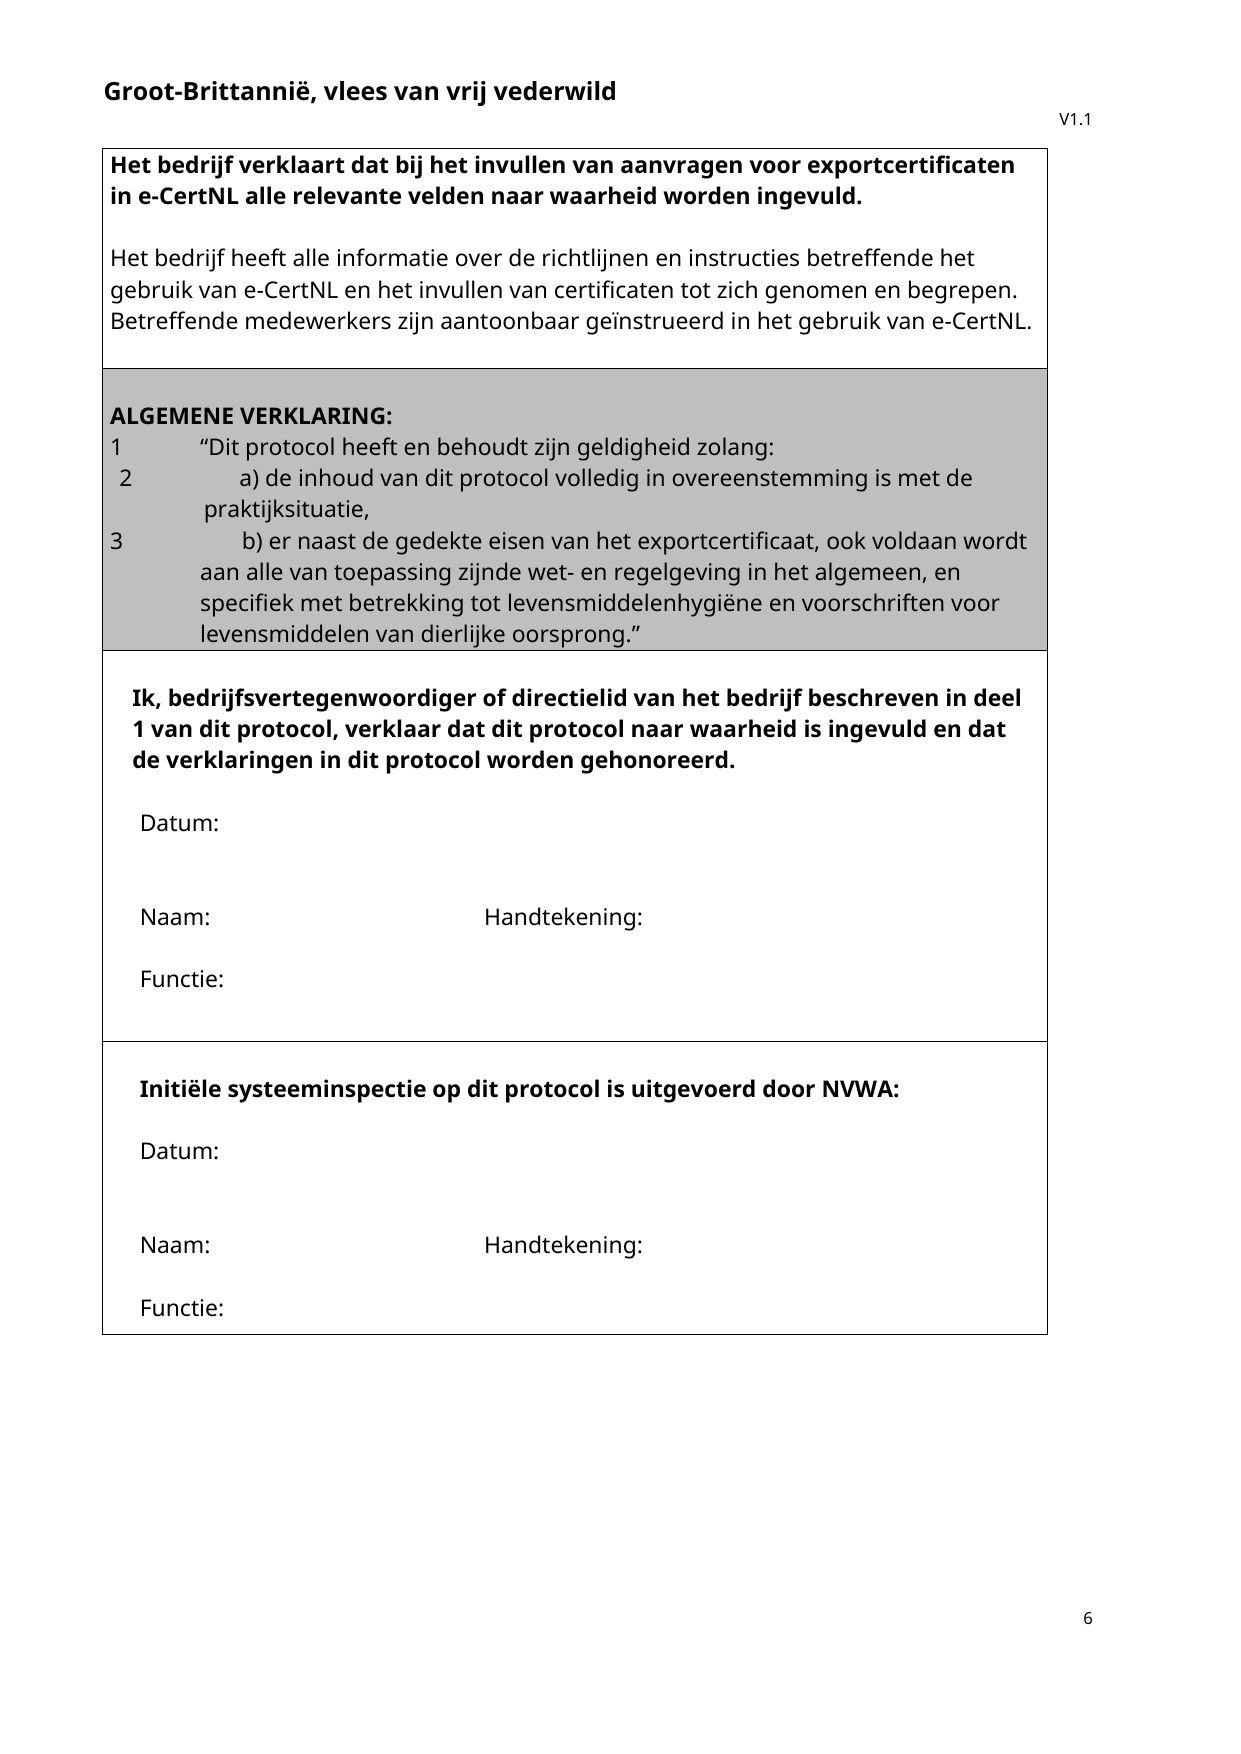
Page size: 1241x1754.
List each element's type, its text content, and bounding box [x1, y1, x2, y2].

table_cell Ik, bedrijfsvertegenwoordiger of directielid van het bedrijf beschreven in deel 1 van dit protocol, verklaar dat dit protocol naar waarheid is ingevuld en dat de verklaringen in dit protocol worden gehonoreerd. Datum: Naam: Handtekening: Functie: [103, 651, 1047, 1041]
table_cell ALGEMENE VERKLARING: “Dit protocol heeft en behoudt zijn geldigheid zolang: a) de inhoud van dit protocol volledig in overeenstemming is met de praktijksituatie, b) er naast de gedekte eisen van het exportcertificaat, ook voldaan wordt aan alle van toepassing zijnde wet- en regelgeving in het algemeen, en specifiek met betrekking tot levensmiddelenhygiëne en voorschriften voor levensmiddelen van dierlijke oorsprong.” [103, 369, 1047, 650]
table_cell Het bedrijf verklaart dat bij het invullen van aanvragen voor exportcertificaten in e-CertNL alle relevante velden naar waarheid worden ingevuld. Het bedrijf heeft alle informatie over de richtlijnen en instructies betreffende het gebruik van e-CertNL en het invullen van certificaten tot zich genomen en begrepen. Betreffende medewerkers zijn aantoonbaar geïnstrueerd in het gebruik van e-CertNL. [103, 149, 1047, 367]
table_cell Initiële systeeminspectie op dit protocol is uitgevoerd door NVWA: Datum: Naam: Handtekening: Functie: [103, 1042, 1047, 1334]
